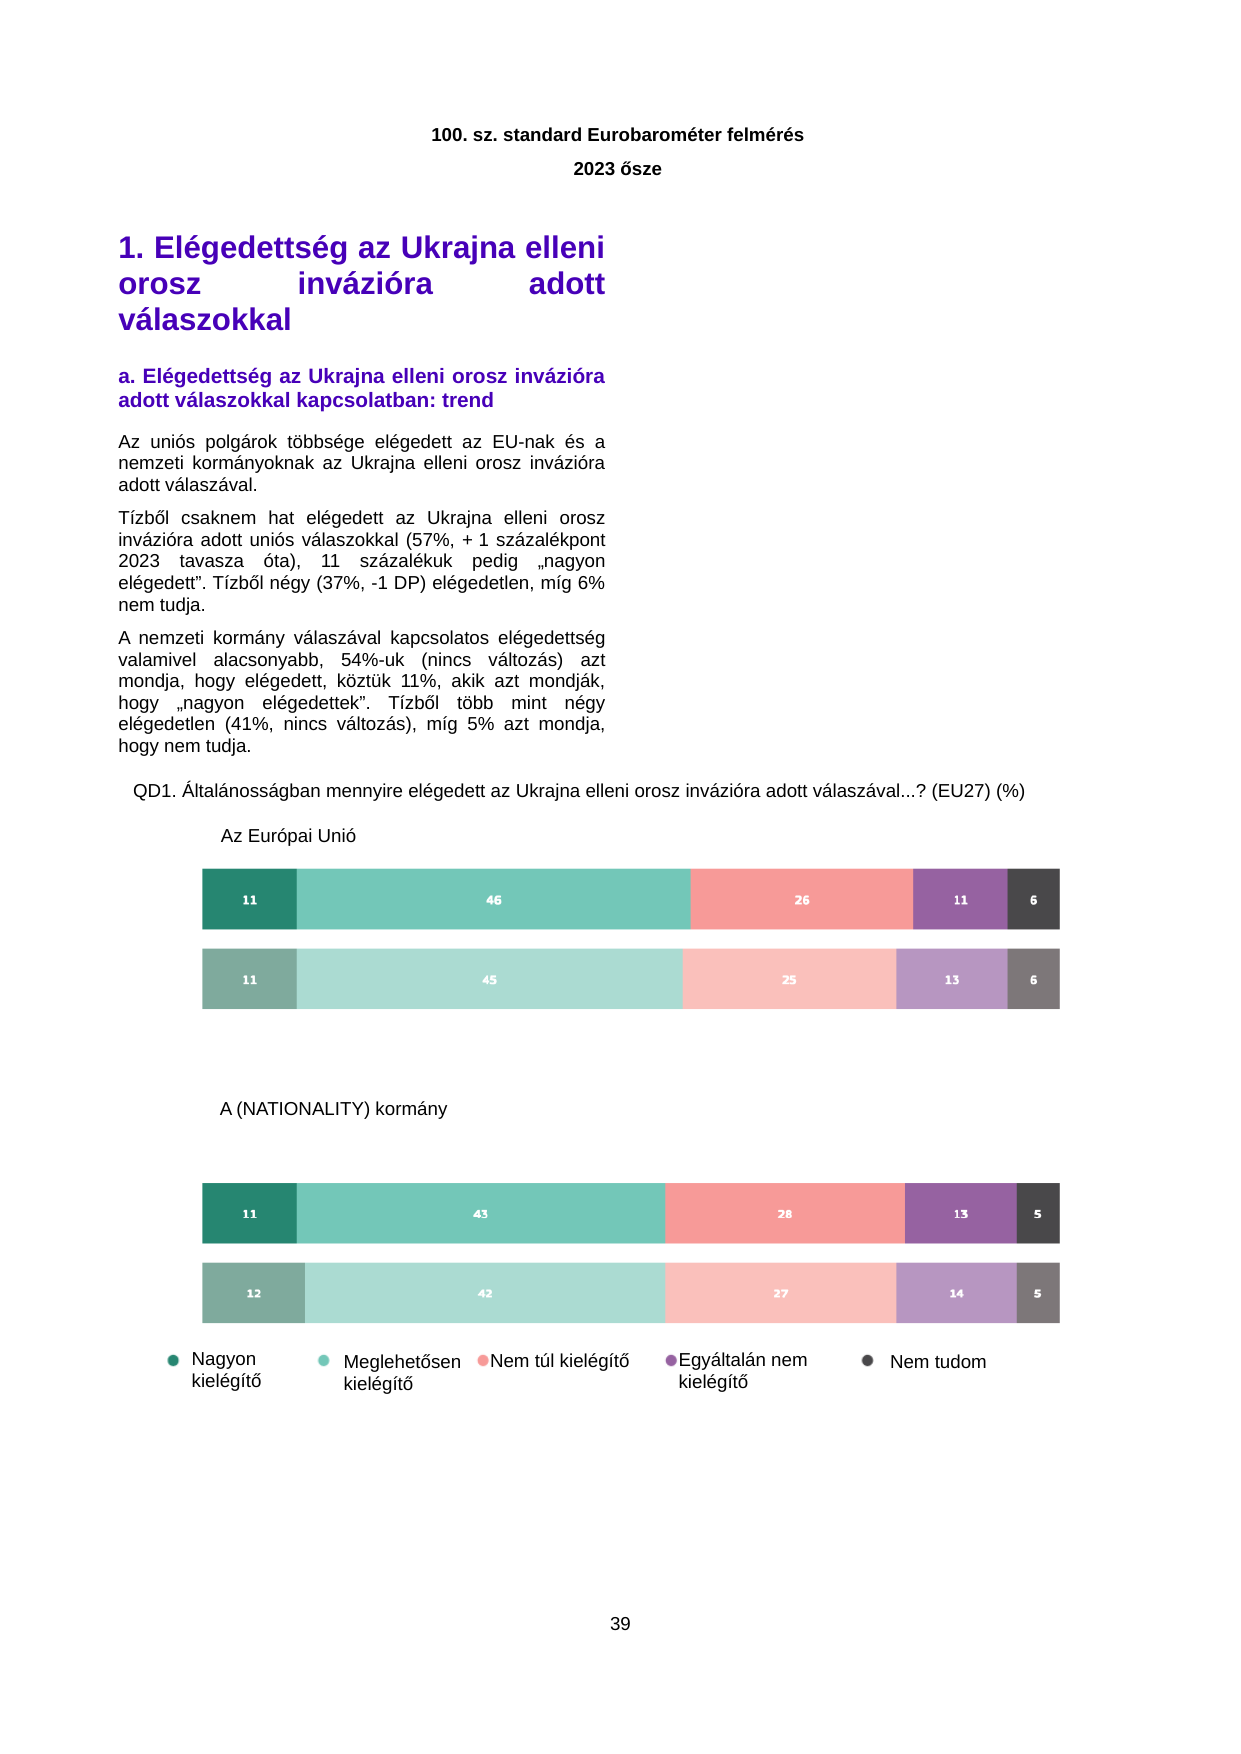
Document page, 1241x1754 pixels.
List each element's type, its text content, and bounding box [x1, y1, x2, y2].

subtitle 1. Elégedettség az Ukrajna elleni orosz invázióra adott válaszokkal [118, 229, 605, 337]
picture [164, 1346, 875, 1382]
text Az uniós polgárok többsége elégedett az EU-nak és a nemzeti kormányoknak az Ukrajna elleni orosz invázióra adott válaszával. [118, 431, 605, 495]
picture [198, 860, 1063, 1326]
text Tízből csaknem hat elégedett az Ukrajna elleni orosz invázióra adott uniós válaszokkal (57%, + 1 százalékpont 2023 tavasza óta), 11 százalékuk pedig „nagyon elégedett”. Tízből négy (37%, -1 DP) elégedetlen, míg 6% nem tudja. [118, 507, 605, 615]
subtitle a. Elégedettség az Ukrajna elleni orosz invázióra adott válaszokkal kapcsolatban: trend [118, 364, 605, 412]
text A nemzeti kormány válaszával kapcsolatos elégedettség valamivel alacsonyabb, 54%-uk (nincs változás) azt mondja, hogy elégedett, köztük 11%, akik azt mondják, hogy „nagyon elégedettek”. Tízből több mint négy elégedetlen (41%, nincs változás), míg 5% azt mondja, hogy nem tudja. [118, 627, 605, 756]
